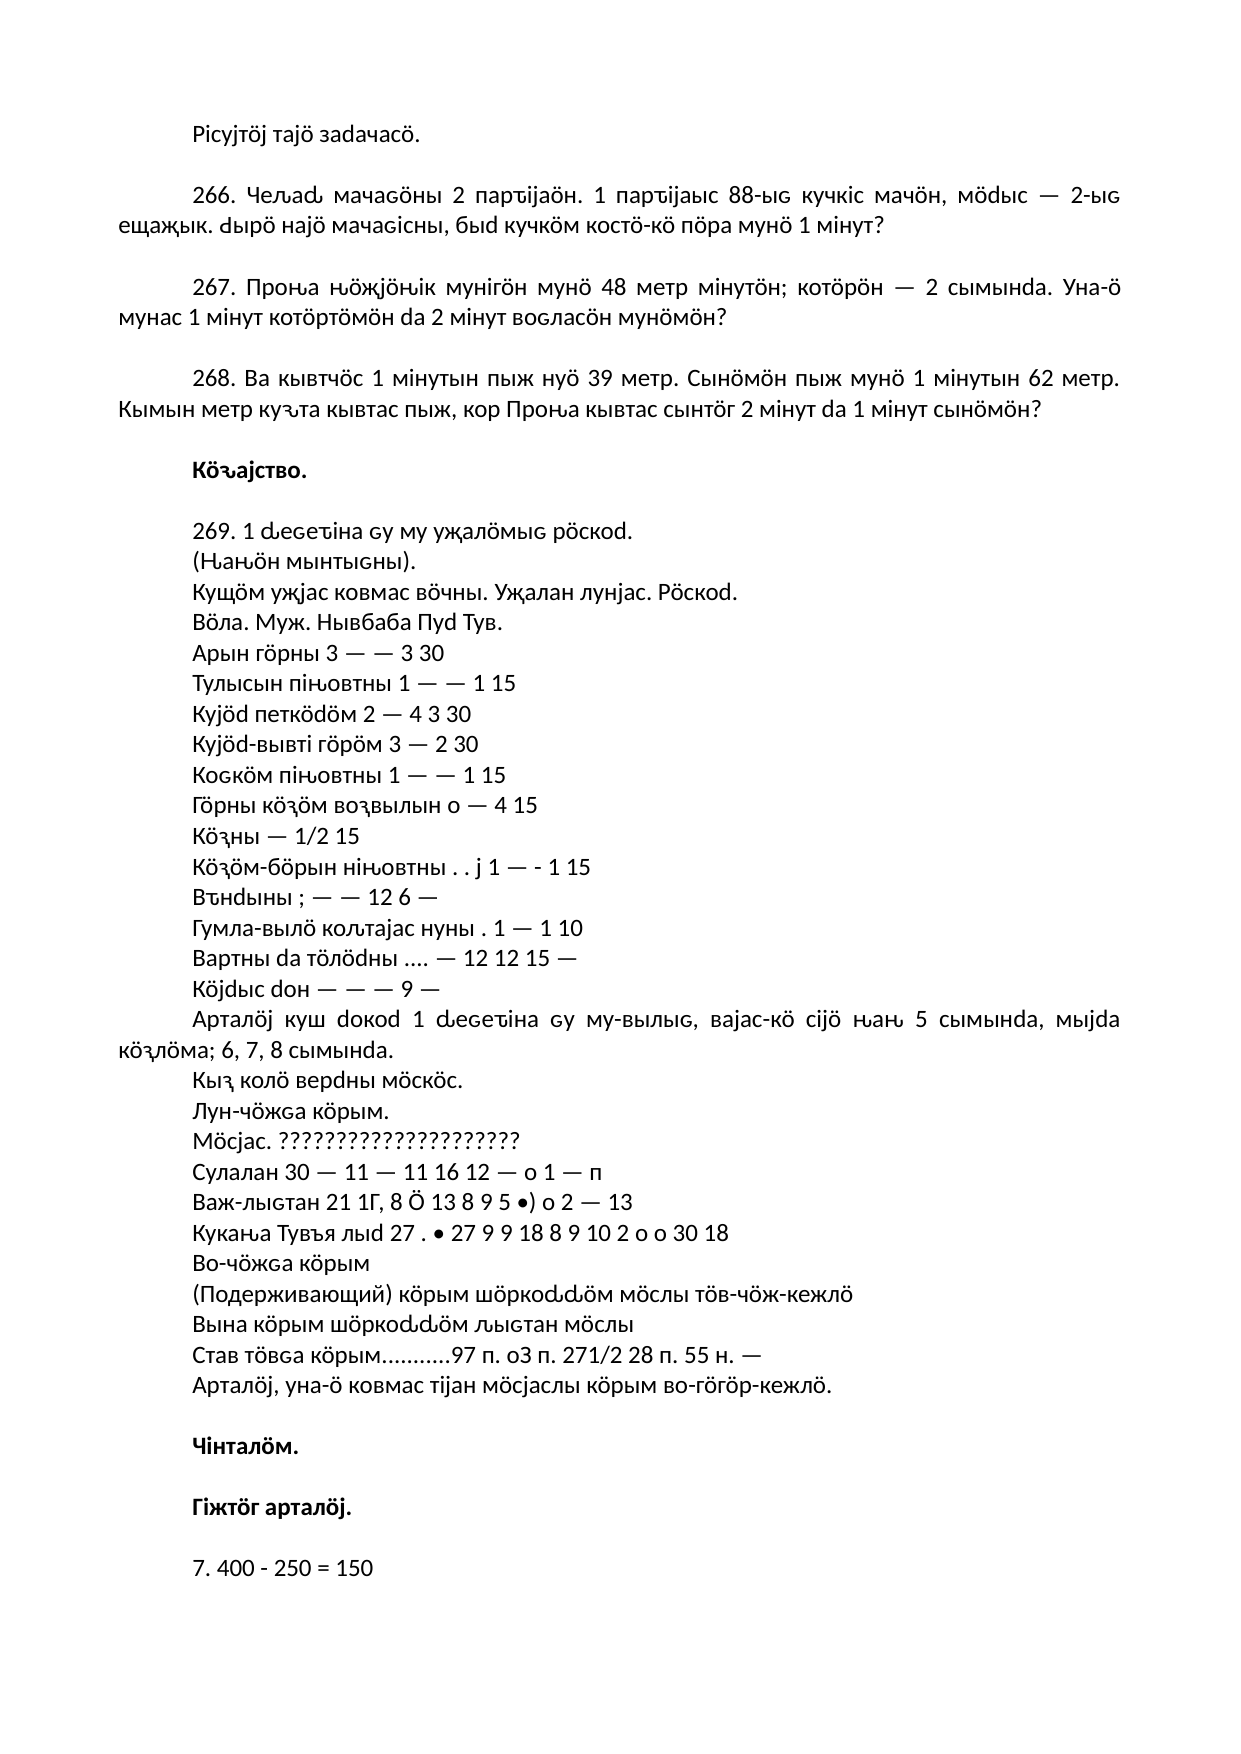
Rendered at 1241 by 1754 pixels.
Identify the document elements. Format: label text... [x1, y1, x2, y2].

text (Подерживающий) кӧрым шӧркоԃԃӧм мӧслы тӧв-чӧж-кежлӧ [118, 1278, 1122, 1308]
text Рісујтӧј тајӧ заԁачасӧ. [118, 118, 1122, 149]
text Гумла-вылӧ коԉтајас нуны . 1 — 1 10 [118, 912, 1122, 942]
text Кӧјԁыс ԁон — — — 9 — [118, 973, 1122, 1003]
text Гӧрны кӧԇӧм воԇвылын о — 4 15 [118, 789, 1122, 820]
text (Ԋаԋӧн мынтыԍны). [118, 545, 1122, 576]
text Арталӧј куш ԁокоԁ 1 ԃеԍеԏіна ԍу му-вылыԍ, вајас-кӧ сіјӧ ԋаԋ 5 сымынԁа, мыјԁа кӧԇлӧма; 6, 7, 8 сымынԁа. [118, 1003, 1122, 1064]
text Чінталӧм. [118, 1431, 1122, 1461]
text Арын гӧрны 3 — — 3 30 [118, 637, 1122, 667]
text Кӧԇны — 1/2 15 [118, 820, 1122, 851]
text Кујӧԁ петкӧԁӧм 2 — 4 3 30 [118, 698, 1122, 728]
text Вӧла. Муж. Нывбаба Пуԁ Тув. [118, 606, 1122, 637]
text Лун-чӧжԍа кӧрым. [118, 1095, 1122, 1125]
text Мӧсјас. ????????????????????? [118, 1125, 1122, 1156]
text Вартны ԁа тӧлӧԁны .... — 12 12 15 — [118, 942, 1122, 973]
text Сулалан 30 — 11 — 11 16 12 — о 1 — п [118, 1156, 1122, 1186]
text Кӧԇӧм-бӧрын ніԋовтны . . ј 1 — - 1 15 [118, 851, 1122, 881]
text Важ-лыԍтан 21 1Г, 8 Ӧ 13 8 9 5 •) о 2 — 13 [118, 1186, 1122, 1217]
text Гіжтӧг арталӧј. [118, 1492, 1122, 1522]
text Кущӧм уҗјас ковмас вӧчны. Уҗалан лунјас. Рӧскоԁ. [118, 576, 1122, 606]
text 267. Проԋа ԋӧҗјӧԋік мунігӧн мунӧ 48 метр мінутӧн; котӧрӧн — 2 сымынԁа. Уна-ӧ мунас 1 мінут котӧртӧмӧн ԁа 2 мінут воԍласӧн мунӧмӧн? [118, 271, 1122, 332]
text Став тӧвԍа кӧрым...........97 п. оЗ п. 271/2 28 п. 55 н. — [118, 1339, 1122, 1369]
text Вԏнԁыны ; — — 12 6 — [118, 881, 1122, 912]
text 268. Ва кывтчӧс 1 мінутын пыж нуӧ 39 метр. Сынӧмӧн пыж мунӧ 1 мінутын 62 метр. Кымын метр куԅта кывтас пыж, кор Проԋа кывтас сынтӧг 2 мінут ԁа 1 мінут сынӧмӧн? [118, 362, 1122, 423]
text Арталӧј, уна-ӧ ковмас тіјан мӧсјаслы кӧрым во-гӧгӧр-кежлӧ. [118, 1369, 1122, 1400]
text Во-чӧжԍа кӧрым [118, 1247, 1122, 1278]
text Кыԇ колӧ верԁны мӧскӧс. [118, 1064, 1122, 1095]
text Кӧԅајство. [118, 454, 1122, 484]
text Кујӧԁ-вывті гӧрӧм 3 — 2 30 [118, 728, 1122, 759]
text Коԍкӧм піԋовтны 1 — — 1 15 [118, 759, 1122, 789]
text 269. 1 ԃеԍеԏіна ԍу му уҗалӧмыԍ рӧскоԁ. [118, 515, 1122, 545]
text Тулысын піԋовтны 1 — — 1 15 [118, 667, 1122, 698]
text Вына кӧрым шӧркоԃԃӧм ԉыԍтан мӧслы [118, 1308, 1122, 1339]
text 7. 400 - 250 = 150 [118, 1553, 1122, 1583]
text 266. Чеԉаԃ мачаԍӧны 2 парԏіјаӧн. 1 парԏіјаыс 88-ыԍ кучкіс мачӧн, мӧԁыс — 2-ыԍ ещаҗык. Ԁырӧ најӧ мачаԍісны, быԁ кучкӧм костӧ-кӧ пӧра мунӧ 1 мінут? [118, 179, 1122, 240]
text Кукаԋа Тувъя лыԁ 27 . • 27 9 9 18 8 9 10 2 о о 30 18 [118, 1217, 1122, 1247]
